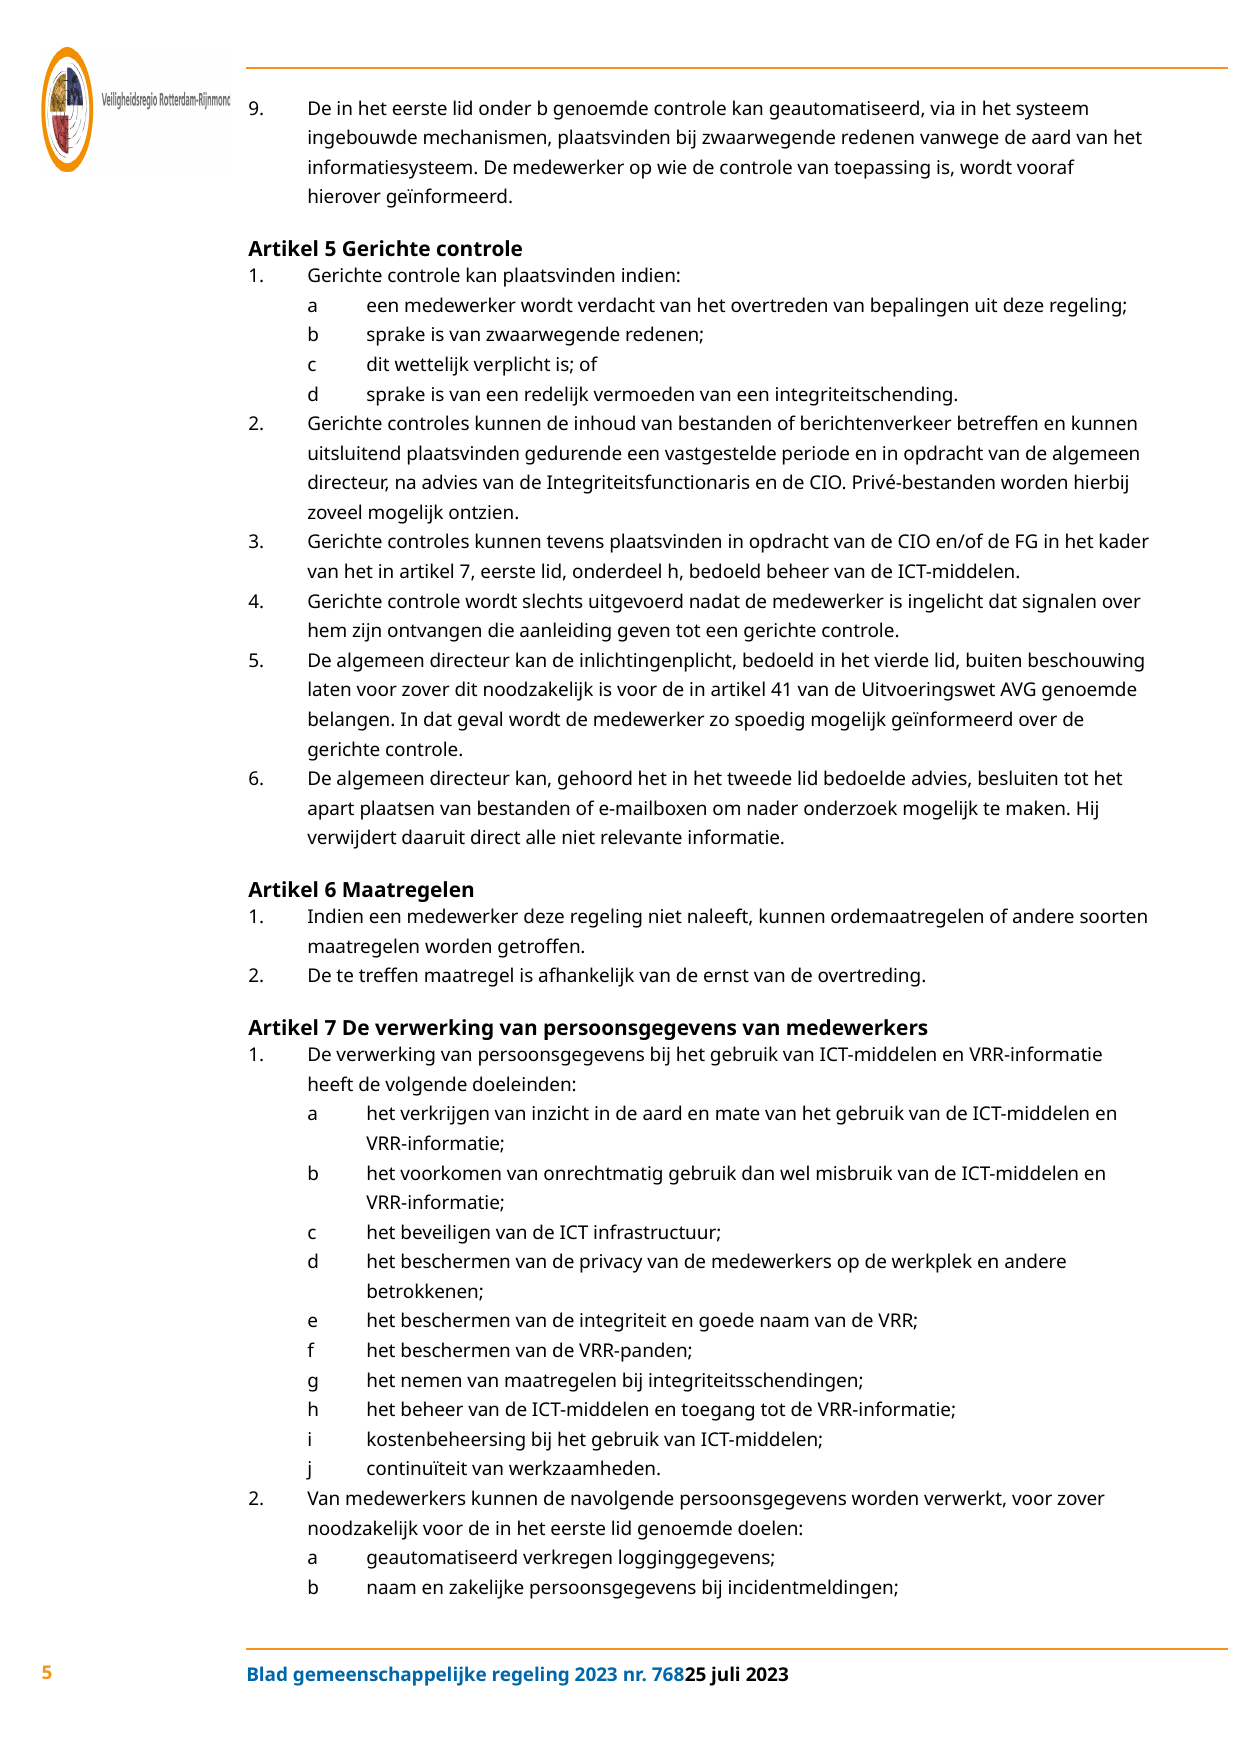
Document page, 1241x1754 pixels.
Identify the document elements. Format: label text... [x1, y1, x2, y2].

list het beschermen van de privacy van de medewerkers op de werkplek en andere betrokkenen; [307, 1248, 1152, 1304]
text Artikel 5 Gerichte controle [248, 234, 1152, 262]
list continuïteit van werkzaamheden. [307, 1456, 1152, 1481]
list De algemeen directeur kan, gehoord het in het tweede lid bedoelde advies, besluiten tot het apart plaatsen van bestanden of e-mailboxen om nader onderzoek mogelijk te maken. Hij verwijdert daaruit direct alle niet relevante informatie. [248, 765, 1152, 850]
picture [41, 47, 231, 172]
list een medewerker wordt verdacht van het overtreden van bepalingen uit deze regeling; [307, 292, 1152, 318]
list De in het eerste lid onder b genoemde controle kan geautomatiseerd, via in het systeem ingebouwde mechanismen, plaatsvinden bij zwaarwegende redenen vanwege de aard van het informatiesysteem. De medewerker op wie de controle van toepassing is, wordt vooraf hierover geïnformeerd. [248, 95, 1152, 209]
list Gerichte controles kunnen de inhoud van bestanden of berichtenverkeer betreffen en kunnen uitsluitend plaatsvinden gedurende een vastgestelde periode en in opdracht van de algemeen directeur, na advies van de Integriteitsfunctionaris en de CIO. Privé-bestanden worden hierbij zoveel mogelijk ontzien. [248, 410, 1152, 525]
text Artikel 6 Maatregelen [248, 875, 1152, 903]
list het beheer van de ICT-middelen en toegang tot de VRR-informatie; [307, 1396, 1152, 1422]
list het verkrijgen van inzicht in de aard en mate van het gebruik van de ICT-middelen en VRR-informatie; [307, 1101, 1152, 1156]
list Gerichte controle kan plaatsvinden indien: [248, 262, 1152, 288]
list het beschermen van de VRR-panden; [307, 1337, 1152, 1363]
list Van medewerkers kunnen de navolgende persoonsgegevens worden verwerkt, voor zover noodzakelijk voor de in het eerste lid genoemde doelen: [248, 1485, 1152, 1540]
text Artikel 7 De verwerking van persoonsgegevens van medewerkers [248, 1013, 1152, 1041]
list De te treffen maatregel is afhankelijk van de ernst van de overtreding. [248, 962, 1152, 988]
list het voorkomen van onrechtmatig gebruik dan wel misbruik van de ICT-middelen en VRR-informatie; [307, 1160, 1152, 1215]
list Indien een medewerker deze regeling niet naleeft, kunnen ordemaatregelen of andere soorten maatregelen worden getroffen. [248, 903, 1152, 959]
list dit wettelijk verplicht is; of [307, 351, 1152, 377]
list naam en zakelijke persoonsgegevens bij incidentmeldingen; [307, 1574, 1152, 1599]
list het beveiligen van de ICT infrastructuur; [307, 1219, 1152, 1244]
list het beschermen van de integriteit en goede naam van de VRR; [307, 1308, 1152, 1333]
list Gerichte controles kunnen tevens plaatsvinden in opdracht van de CIO en/of de FG in het kader van het in artikel 7, eerste lid, onderdeel h, bedoeld beheer van de ICT-middelen. [248, 529, 1152, 584]
list kostenbeheersing bij het gebruik van ICT-middelen; [307, 1426, 1152, 1452]
list geautomatiseerd verkregen logginggegevens; [307, 1544, 1152, 1570]
list De verwerking van persoonsgegevens bij het gebruik van ICT-middelen en VRR-informatie heeft de volgende doeleinden: [248, 1041, 1152, 1097]
list het nemen van maatregelen bij integriteitsschendingen; [307, 1367, 1152, 1392]
list Gerichte controle wordt slechts uitgevoerd nadat de medewerker is ingelicht dat signalen over hem zijn ontvangen die aanleiding geven tot een gerichte controle. [248, 588, 1152, 643]
list sprake is van een redelijk vermoeden van een integriteitschending. [307, 381, 1152, 406]
list sprake is van zwaarwegende redenen; [307, 322, 1152, 347]
list De algemeen directeur kan de inlichtingenplicht, bedoeld in het vierde lid, buiten beschouwing laten voor zover dit noodzakelijk is voor de in artikel 41 van de Uitvoeringswet AVG genoemde belangen. In dat geval wordt de medewerker zo spoedig mogelijk geïnformeerd over de gerichte controle. [248, 647, 1152, 761]
